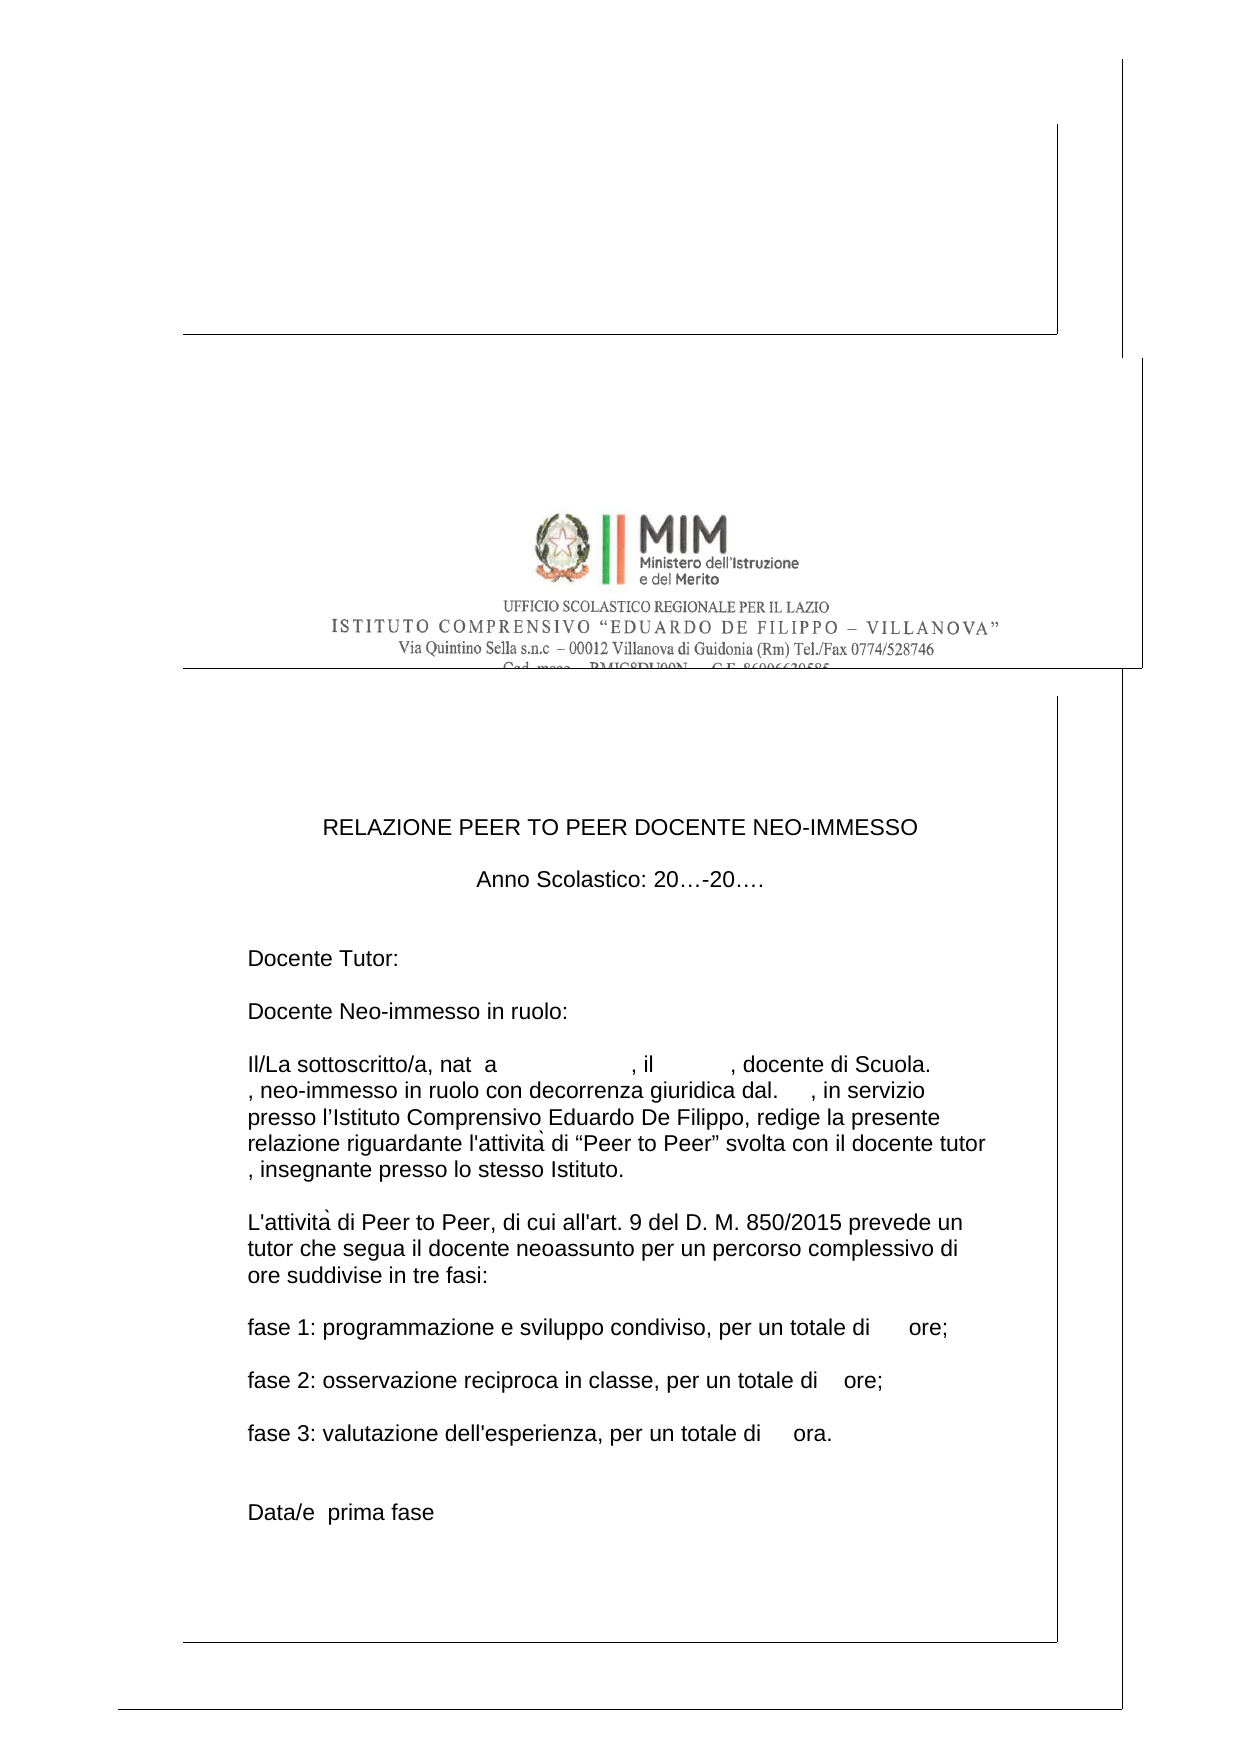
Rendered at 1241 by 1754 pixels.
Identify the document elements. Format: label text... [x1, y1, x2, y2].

text Il/La sottoscritto/a, nat a , il , docente di Scuola. , neo-immesso in ruolo con decorrenza giuridica dal. , in servizio presso l’Istituto Comprensivo Eduardo De Filippo, redige la presente relazione riguardante l'attività di “Peer to Peer” svolta con il docente tutor , insegnante presso lo stesso Istituto. [183, 1051, 1057, 1183]
text L'attività di Peer to Peer, di cui all'art. 9 del D. M. 850/2015 prevede un tutor che segua il docente neoassunto per un percorso complessivo di ore suddivise in tre fasi: [183, 1209, 1057, 1288]
text Anno Scolastico: 20…-20…. [183, 866, 1057, 893]
text fase 1: programmazione e sviluppo condiviso, per un totale di ore; [183, 1314, 1057, 1341]
text Docente Neo-immesso in ruolo: [183, 998, 1057, 1024]
text fase 3: valutazione dell'esperienza, per un totale di ora. [183, 1420, 1057, 1446]
text Data/e prima fase [183, 1499, 1057, 1525]
text fase 2: osservazione reciproca in classe, per un totale di ore; [183, 1367, 1057, 1393]
text RELAZIONE PEER TO PEER DOCENTE NEO-IMMESSO [183, 814, 1057, 840]
text Docente Tutor: [183, 945, 1057, 972]
